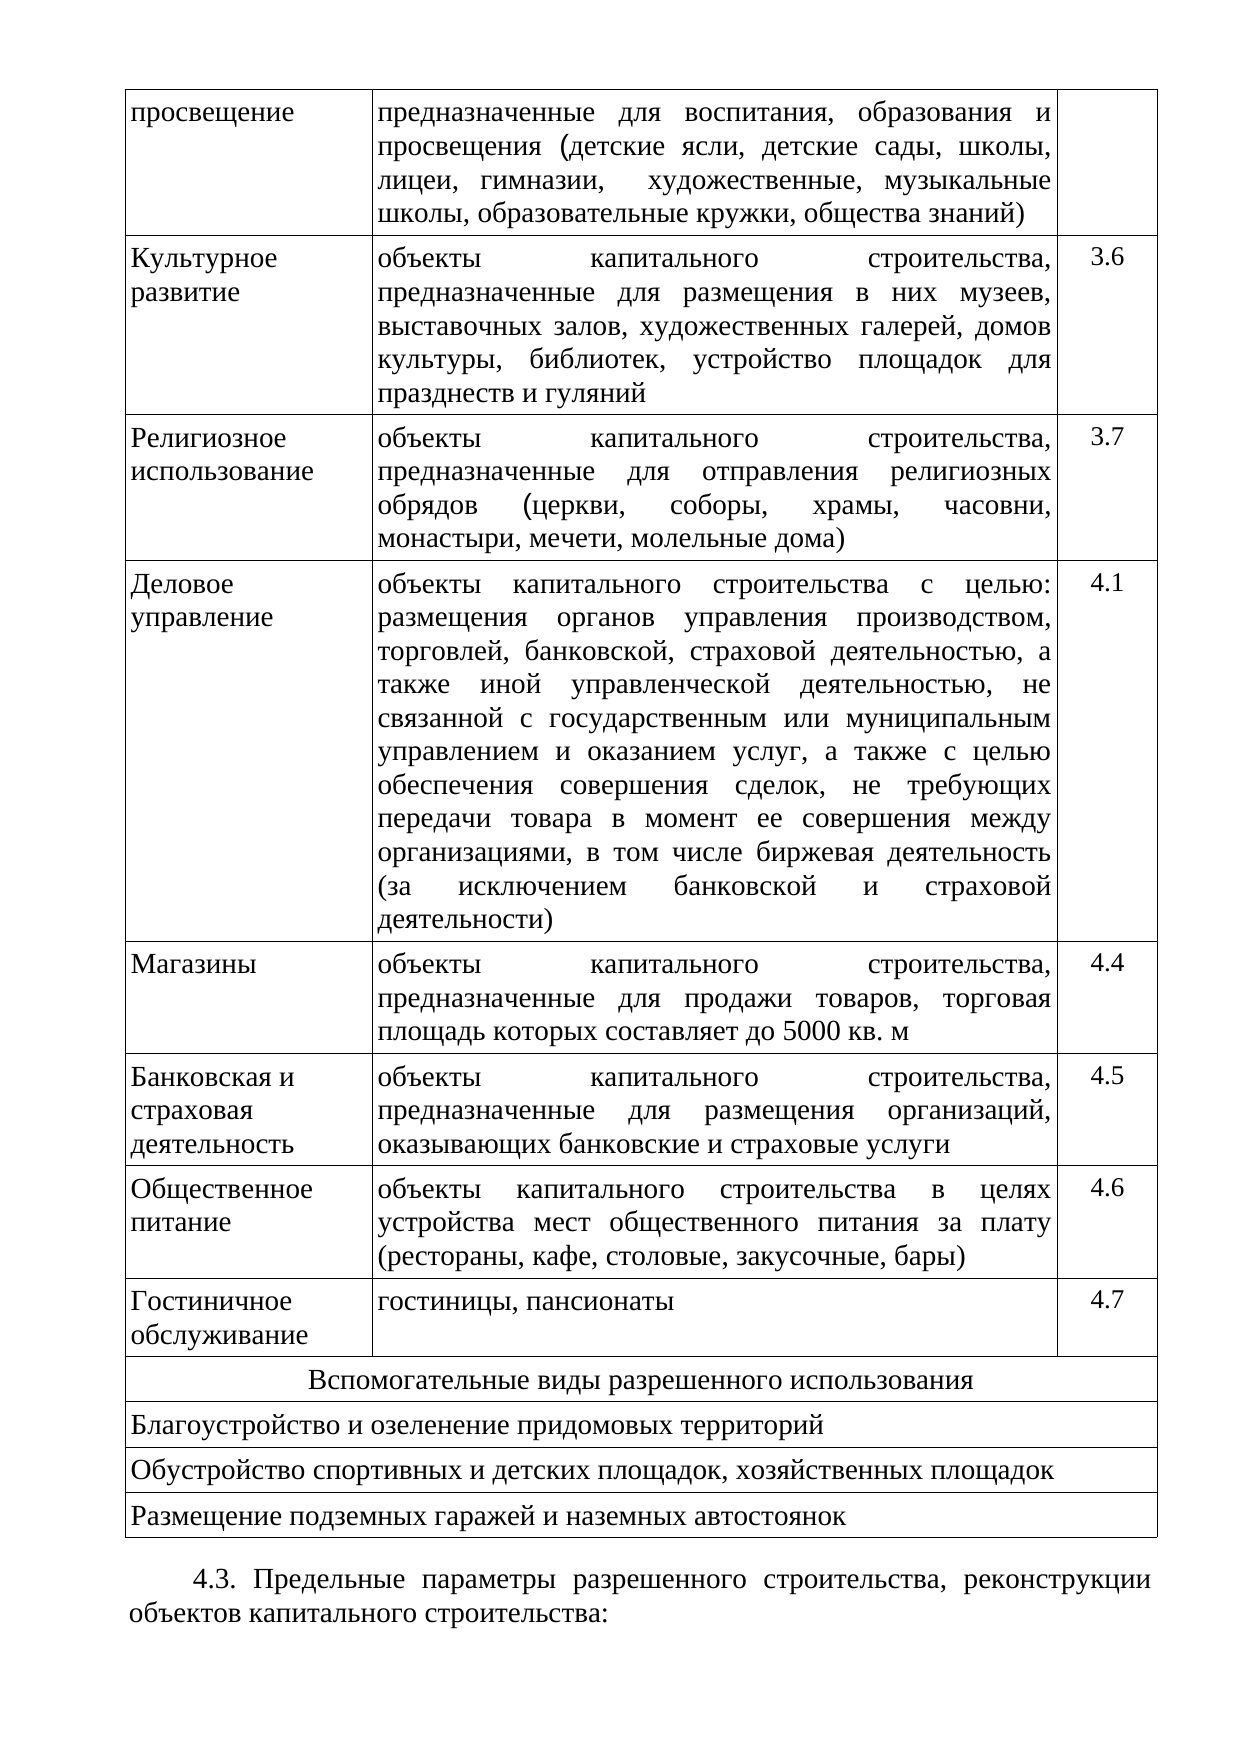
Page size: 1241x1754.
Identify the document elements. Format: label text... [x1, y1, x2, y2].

table_cell 4.5 [1058, 1054, 1157, 1165]
table_cell Банковская и страховая деятельность [126, 1054, 372, 1165]
table_cell 4.6 [1058, 1166, 1157, 1277]
table_cell Гостиничное обслуживание [126, 1279, 372, 1356]
list 4.3. Предельные параметры разрешенного строительства, реконструкции объектов капитального строительства: [129, 1561, 1152, 1628]
table_cell Общественное питание [126, 1166, 372, 1277]
table_cell объекты капитального строительства, предназначенные для отправления религиозных обрядов (церкви, соборы, храмы, часовни, монастыри, мечети, молельные дома) [373, 415, 1057, 560]
table_cell Магазины [126, 942, 372, 1053]
table_cell 4.4 [1058, 942, 1157, 1053]
table_cell объекты капитального строительства в целях устройства мест общественного питания за плату (рестораны, кафе, столовые, закусочные, бары) [373, 1166, 1057, 1277]
table_cell предназначенные для воспитания, образования и просвещения (детские ясли, детские сады, школы, лицеи, гимназии, художественные, музыкальные школы, образовательные кружки, общества знаний) [373, 90, 1057, 234]
table_cell Культурное развитие [126, 236, 372, 414]
table_cell [1058, 90, 1157, 234]
table_cell Обустройство спортивных и детских площадок, хозяйственных площадок [126, 1448, 1157, 1492]
table_cell Размещение подземных гаражей и наземных автостоянок [126, 1493, 1157, 1537]
table_cell объекты капитального строительства, предназначенные для размещения организаций, оказывающих банковские и страховые услуги [373, 1054, 1057, 1165]
table_cell 4.7 [1058, 1279, 1157, 1356]
table_cell объекты капитального строительства, предназначенные для размещения в них музеев, выставочных залов, художественных галерей, домов культуры, библиотек, устройство площадок для празднеств и гуляний [373, 236, 1057, 414]
table_cell 3.7 [1058, 415, 1157, 560]
table_cell Религиозное использование [126, 415, 372, 560]
table_cell Деловое управление [126, 561, 372, 941]
table_cell 4.1 [1058, 561, 1157, 941]
table_cell объекты капитального строительства, предназначенные для продажи товаров, торговая площадь которых составляет до 5000 кв. м [373, 942, 1057, 1053]
table_cell Благоустройство и озеленение придомовых территорий [126, 1402, 1157, 1447]
table_cell 3.6 [1058, 236, 1157, 414]
table_cell просвещение [126, 90, 372, 234]
table_cell гостиницы, пансионаты [373, 1279, 1057, 1356]
table_cell Вспомогательные виды разрешенного использования [126, 1357, 1157, 1401]
table_cell объекты капитального строительства с целью: размещения органов управления производством, торговлей, банковской, страховой деятельностью, а также иной управленческой деятельностью, не связанной с государственным или муниципальным управлением и оказанием услуг, а также с целью обеспечения совершения сделок, не требующих передачи товара в момент ее совершения между организациями, в том числе биржевая деятельность (за исключением банковской и страховой деятельности) [373, 561, 1057, 941]
